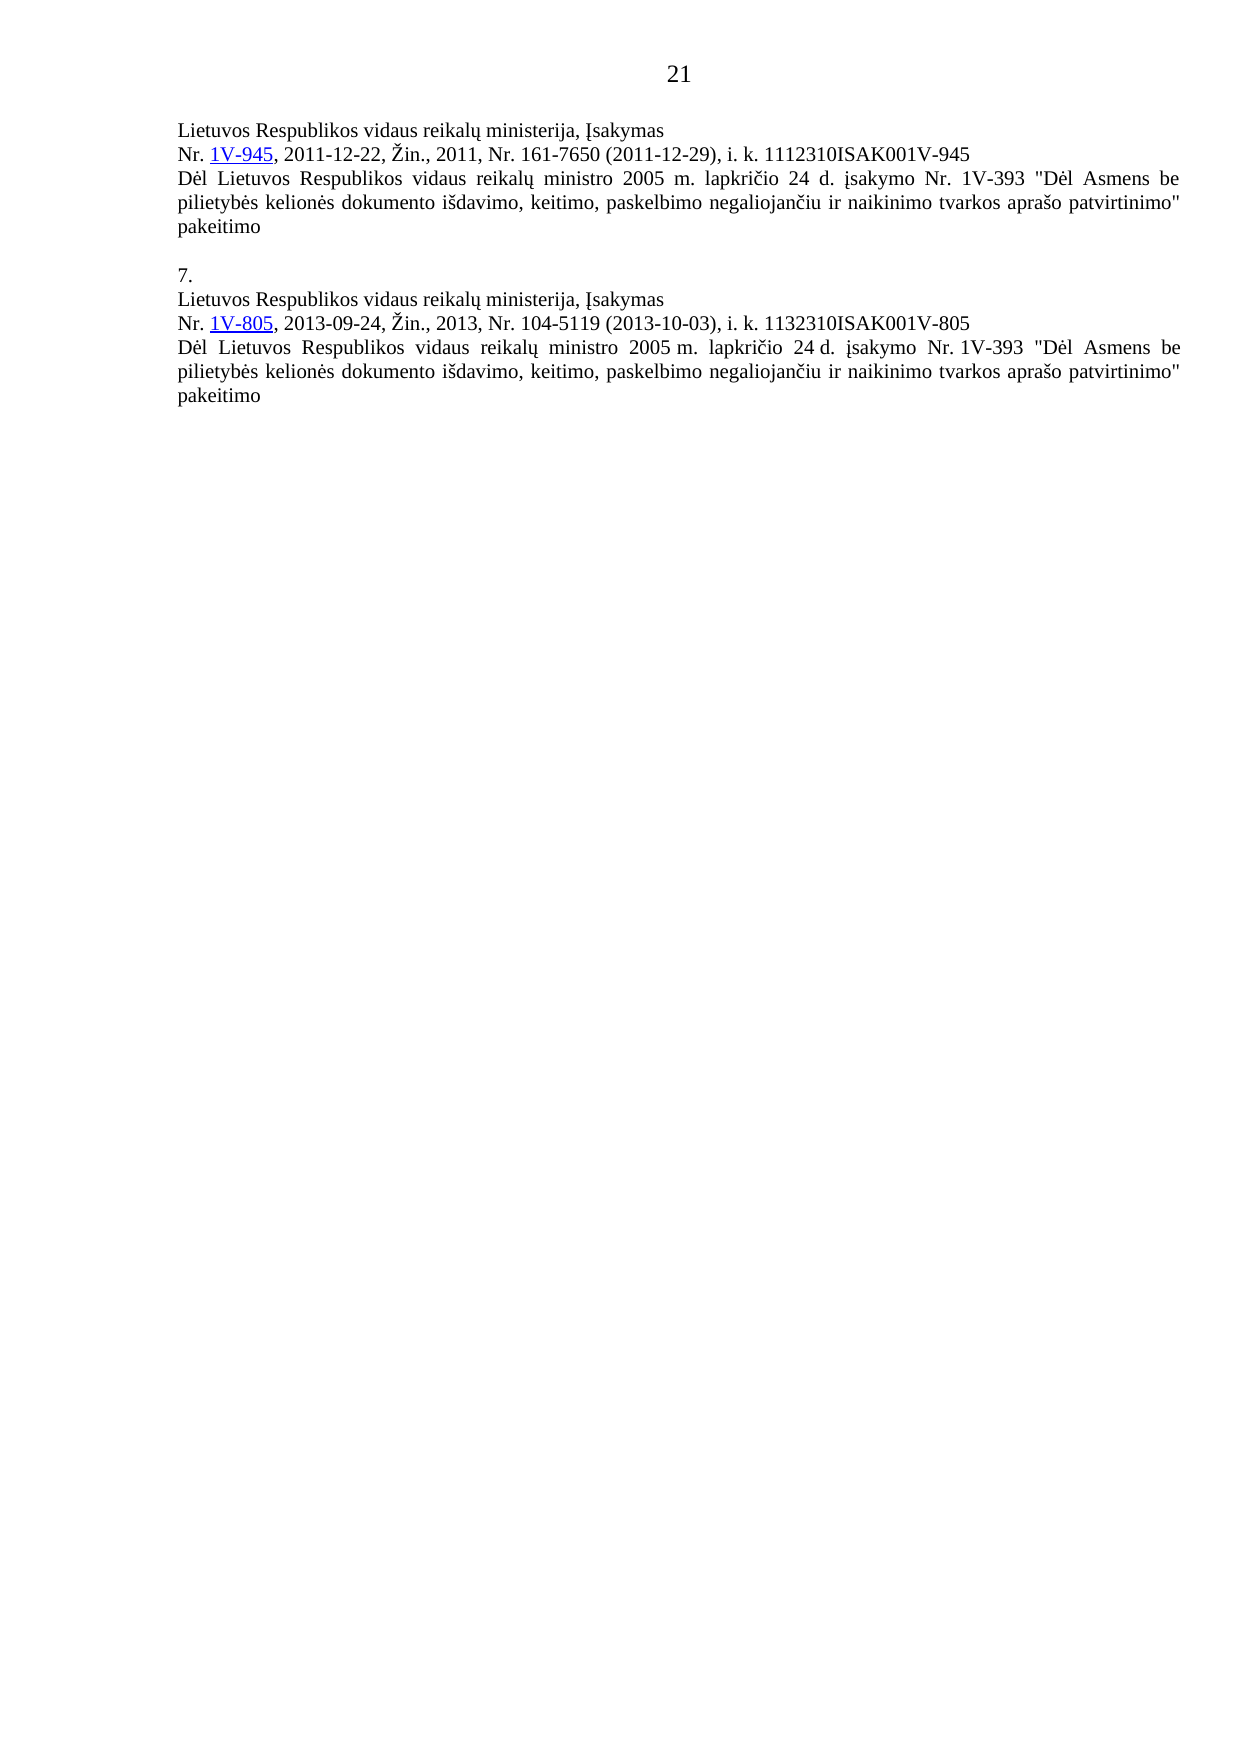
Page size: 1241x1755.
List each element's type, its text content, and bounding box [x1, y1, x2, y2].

text Nr. 1V-805, 2013-09-24, Žin., 2013, Nr. 104-5119 (2013-10-03), i. k. 1132310ISAK001V-805 [177, 311, 1181, 335]
text 7. [177, 262, 1181, 287]
text Lietuvos Respublikos vidaus reikalų ministerija, Įsakymas [177, 287, 1181, 311]
text Dėl Lietuvos Respublikos vidaus reikalų ministro 2005 m. lapkričio 24 d. įsakymo Nr. 1V-393 "Dėl Asmens be pilietybės kelionės dokumento išdavimo, keitimo, paskelbimo negaliojančiu ir naikinimo tvarkos aprašo patvirtinimo" pakeitimo [177, 335, 1181, 407]
text Dėl Lietuvos Respublikos vidaus reikalų ministro 2005 m. lapkričio 24 d. įsakymo Nr. 1V-393 "Dėl Asmens be pilietybės kelionės dokumento išdavimo, keitimo, paskelbimo negaliojančiu ir naikinimo tvarkos aprašo patvirtinimo" pakeitimo [177, 166, 1181, 238]
text Nr. 1V-945, 2011-12-22, Žin., 2011, Nr. 161-7650 (2011-12-29), i. k. 1112310ISAK001V-945 [177, 142, 1181, 166]
text Lietuvos Respublikos vidaus reikalų ministerija, Įsakymas [177, 118, 1181, 142]
